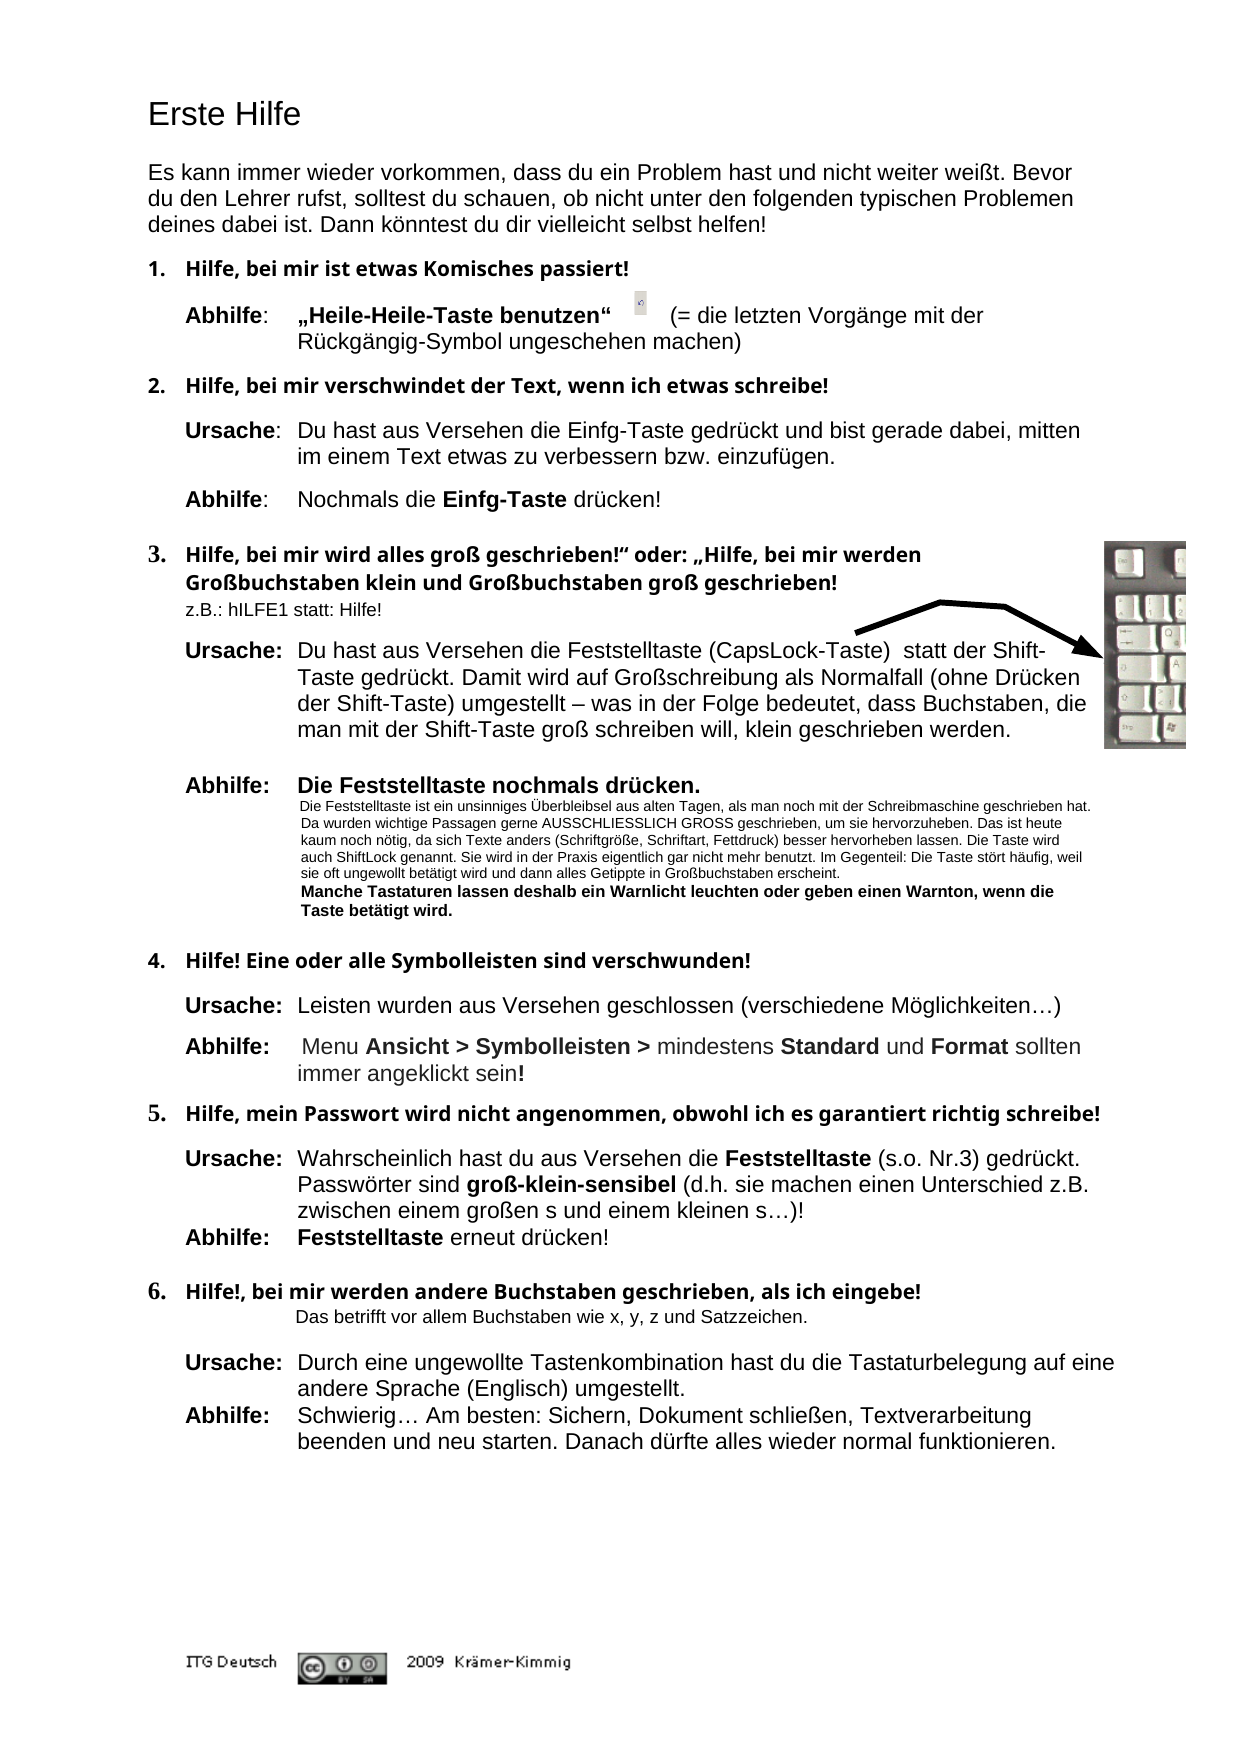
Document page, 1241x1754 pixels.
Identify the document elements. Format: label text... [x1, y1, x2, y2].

list Hilfe, bei mir verschwindet der Text, wenn ich etwas schreibe! [148, 371, 1092, 400]
text Das betrifft vor allem Buchstaben wie x, y, z und Satzzeichen. [221, 1306, 1122, 1349]
text Ursache: Wahrscheinlich hast du aus Versehen die Feststelltaste (s.o. Nr.3) gedrückt. Passwörter sind groß-klein-sensibel (d.h. sie machen einen Unterschied z.B. zwischen einem großen s und einem kleinen s…)! [185, 1145, 1092, 1224]
text Ursache: Durch eine ungewollte Tastenkombination hast du die Tastaturbelegung auf eine andere Sprache (Englisch) umgestellt. [185, 1349, 1122, 1402]
text Abhilfe: Nochmals die Einfg-Taste drücken! [185, 486, 1092, 512]
text Abhilfe: Schwierig… Am besten: Sichern, Dokument schließen, Textverarbeitung beenden und neu starten. Danach dürfte alles wieder normal funktionieren. [185, 1402, 1092, 1454]
list Hilfe, bei mir wird alles groß geschrieben!“ oder: „Hilfe, bei mir werden Großbuchstaben klein und Großbuchstaben groß geschrieben! z.B.: hILFE1 statt: Hilfe! [148, 539, 1092, 621]
picture [634, 291, 647, 315]
text Ursache: Leisten wurden aus Versehen geschlossen (verschiedene Möglichkeiten…) [185, 992, 1092, 1018]
text Ursache: Du hast aus Versehen die Feststelltaste (CapsLock-Taste) statt der Shift-Taste gedrückt. Damit wird auf Großschreibung als Normalfall (ohne Drücken der Shift-Taste) umgestellt – was in der Folge bedeutet, dass Buchstaben, die man mit der Shift-Taste groß schreiben will, klein geschrieben werden. [185, 637, 1092, 772]
text Abhilfe: Menu Ansicht > Symbolleisten > mindestens Standard und Format sollten immer angeklickt sein! [185, 1031, 1092, 1086]
text Ursache: Du hast aus Versehen die Einfg-Taste gedrückt und bist gerade dabei, mitten im einem Text etwas zu verbessern bzw. einzufügen. [185, 417, 1092, 469]
text Die Feststelltaste ist ein unsinniges Überbleibsel aus alten Tagen, als man noch mit der Schreibmaschine geschrieben hat. Da wurden wichtige Passagen gerne AUSSCHLIESSLICH GROSS geschrieben, um sie hervorzuheben. Das ist heute kaum noch nötig, da sich Texte anders (Schriftgröße, Schriftart, Fettdruck) besser hervorheben lassen. Die Taste wird auch ShiftLock genannt. Sie wird in der Praxis eigentlich gar nicht mehr benutzt. Im Gegenteil: Die Taste stört häufig, weil sie oft ungewollt betätigt wird und dann alles Getippte in Großbuchstaben erscheint. Manche Tastaturen lassen deshalb ein Warnlicht leuchten oder geben einen Warnton, wenn die Taste betätigt wird. [299, 798, 1092, 920]
text Abhilfe: Die Feststelltaste nochmals drücken. [185, 772, 1092, 798]
text Abhilfe: „Heile-Heile-Taste benutzen“ (= die letzten Vorgänge mit der Rückgängig-Symbol ungeschehen machen) [185, 283, 1092, 354]
text Erste Hilfe [148, 94, 1092, 132]
list Hilfe, mein Passwort wird nicht angenommen, obwohl ich es garantiert richtig schreibe! [148, 1098, 1122, 1128]
text Abhilfe: Feststelltaste erneut drücken! [185, 1224, 1092, 1250]
list Hilfe, bei mir ist etwas Komisches passiert! [148, 254, 1092, 283]
list Hilfe! Eine oder alle Symbolleisten sind verschwunden! [148, 946, 1092, 975]
text Es kann immer wieder vorkommen, dass du ein Problem hast und nicht weiter weißt. Bevor du den Lehrer rufst, solltest du schauen, ob nicht unter den folgenden typischen Problemen deines dabei ist. Dann könntest du dir vielleicht selbst helfen! [148, 132, 1092, 237]
list Hilfe!, bei mir werden andere Buchstaben geschrieben, als ich eingebe! [148, 1276, 1141, 1306]
picture [184, 1650, 578, 1688]
